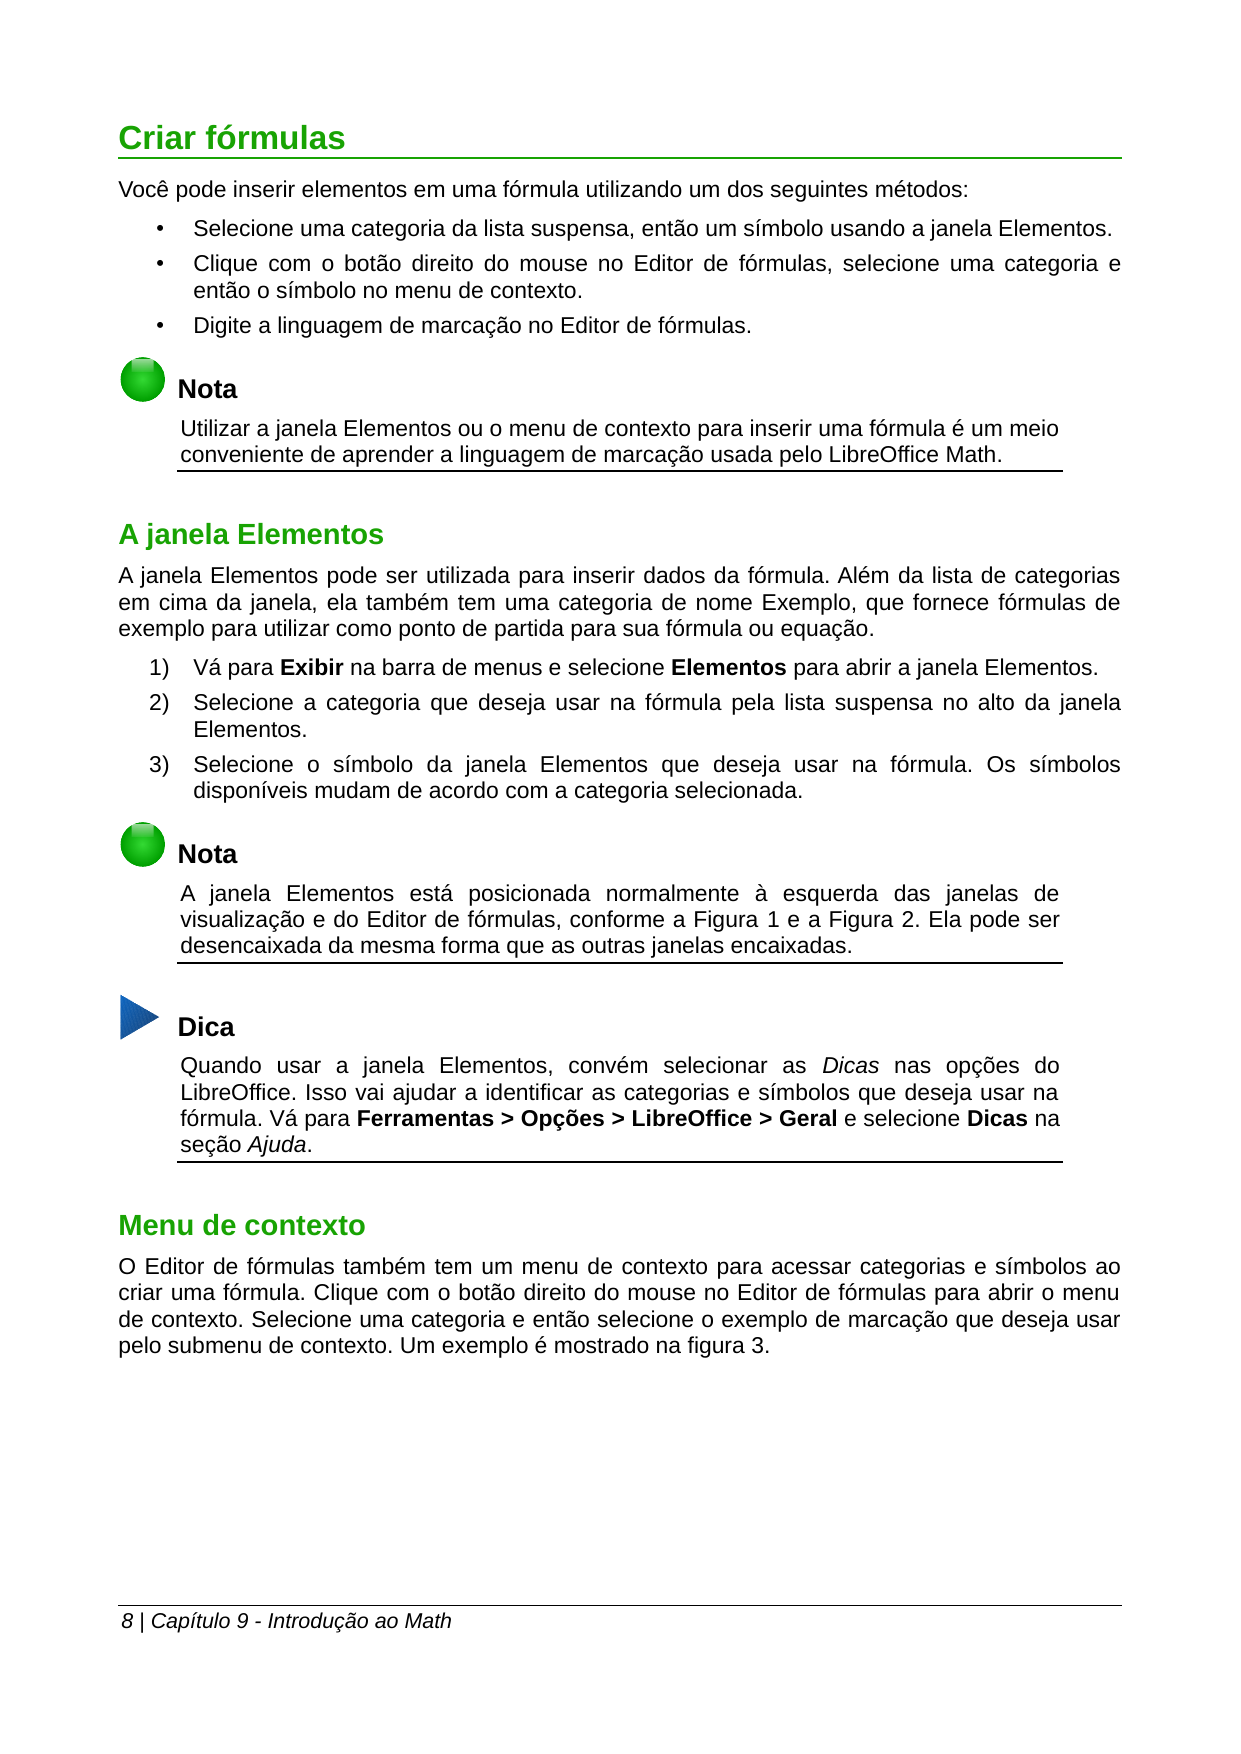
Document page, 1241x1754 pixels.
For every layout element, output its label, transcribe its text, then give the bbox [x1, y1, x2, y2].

subtitle Menu de contexto [118, 1207, 1122, 1241]
list Digite a linguagem de marcação no Editor de fórmulas. [156, 312, 1122, 338]
list Selecione a categoria que deseja usar na fórmula pela lista suspensa no alto da janela Elementos. [169, 689, 1122, 742]
text Você pode inserir elementos em uma fórmula utilizando um dos seguintes métodos: [118, 176, 1122, 203]
list Clique com o botão direito do mouse no Editor de fórmulas, selecione uma categoria e então o símbolo no menu de contexto. [156, 250, 1122, 303]
list Selecione o símbolo da janela Elementos que deseja usar na fórmula. Os símbolos disponíveis mudam de acordo com a categoria selecionada. [169, 751, 1122, 803]
subtitle A janela Elementos [118, 517, 1122, 551]
text O Editor de fórmulas também tem um menu de contexto para acessar categorias e símbolos ao criar uma fórmula. Clique com o botão direito do mouse no Editor de fórmulas para abrir o menu de contexto. Selecione uma categoria e então selecione o exemplo de marcação que deseja usar pelo submenu de contexto. Um exemplo é mostrado na figura 3. [118, 1253, 1122, 1358]
subtitle Nota [118, 820, 1122, 869]
text Quando usar a janela Elementos, convém selecionar as Dicas nas opções do LibreOffice. Isso vai ajudar a identificar as categorias e símbolos que deseja usar na fórmula. Vá para Ferramentas > Opções > LibreOffice > Geral e selecione Dicas na seção Ajuda. [177, 1049, 1063, 1161]
text A janela Elementos pode ser utilizada para inserir dados da fórmula. Além da lista de categorias em cima da janela, ela também tem uma categoria de nome Exemplo, que fornece fórmulas de exemplo para utilizar como ponto de partida para sua fórmula ou equação. [118, 562, 1122, 641]
subtitle Dica [118, 992, 1122, 1042]
list Selecione uma categoria da lista suspensa, então um símbolo usando a janela Elementos. [156, 215, 1122, 242]
subtitle Criar fórmulas [118, 118, 1122, 157]
subtitle Nota [118, 355, 1122, 404]
text Utilizar a janela Elementos ou o menu de contexto para inserir uma fórmula é um meio conveniente de aprender a linguagem de marcação usada pelo LibreOffice Math. [177, 412, 1063, 470]
list Vá para Exibir na barra de menus e selecione Elementos para abrir a janela Elementos. [169, 654, 1122, 680]
text A janela Elementos está posicionada normalmente à esquerda das janelas de visualização e do Editor de fórmulas, conforme a Figura 1 e a Figura 2. Ela pode ser desencaixada da mesma forma que as outras janelas encaixadas. [177, 877, 1063, 962]
